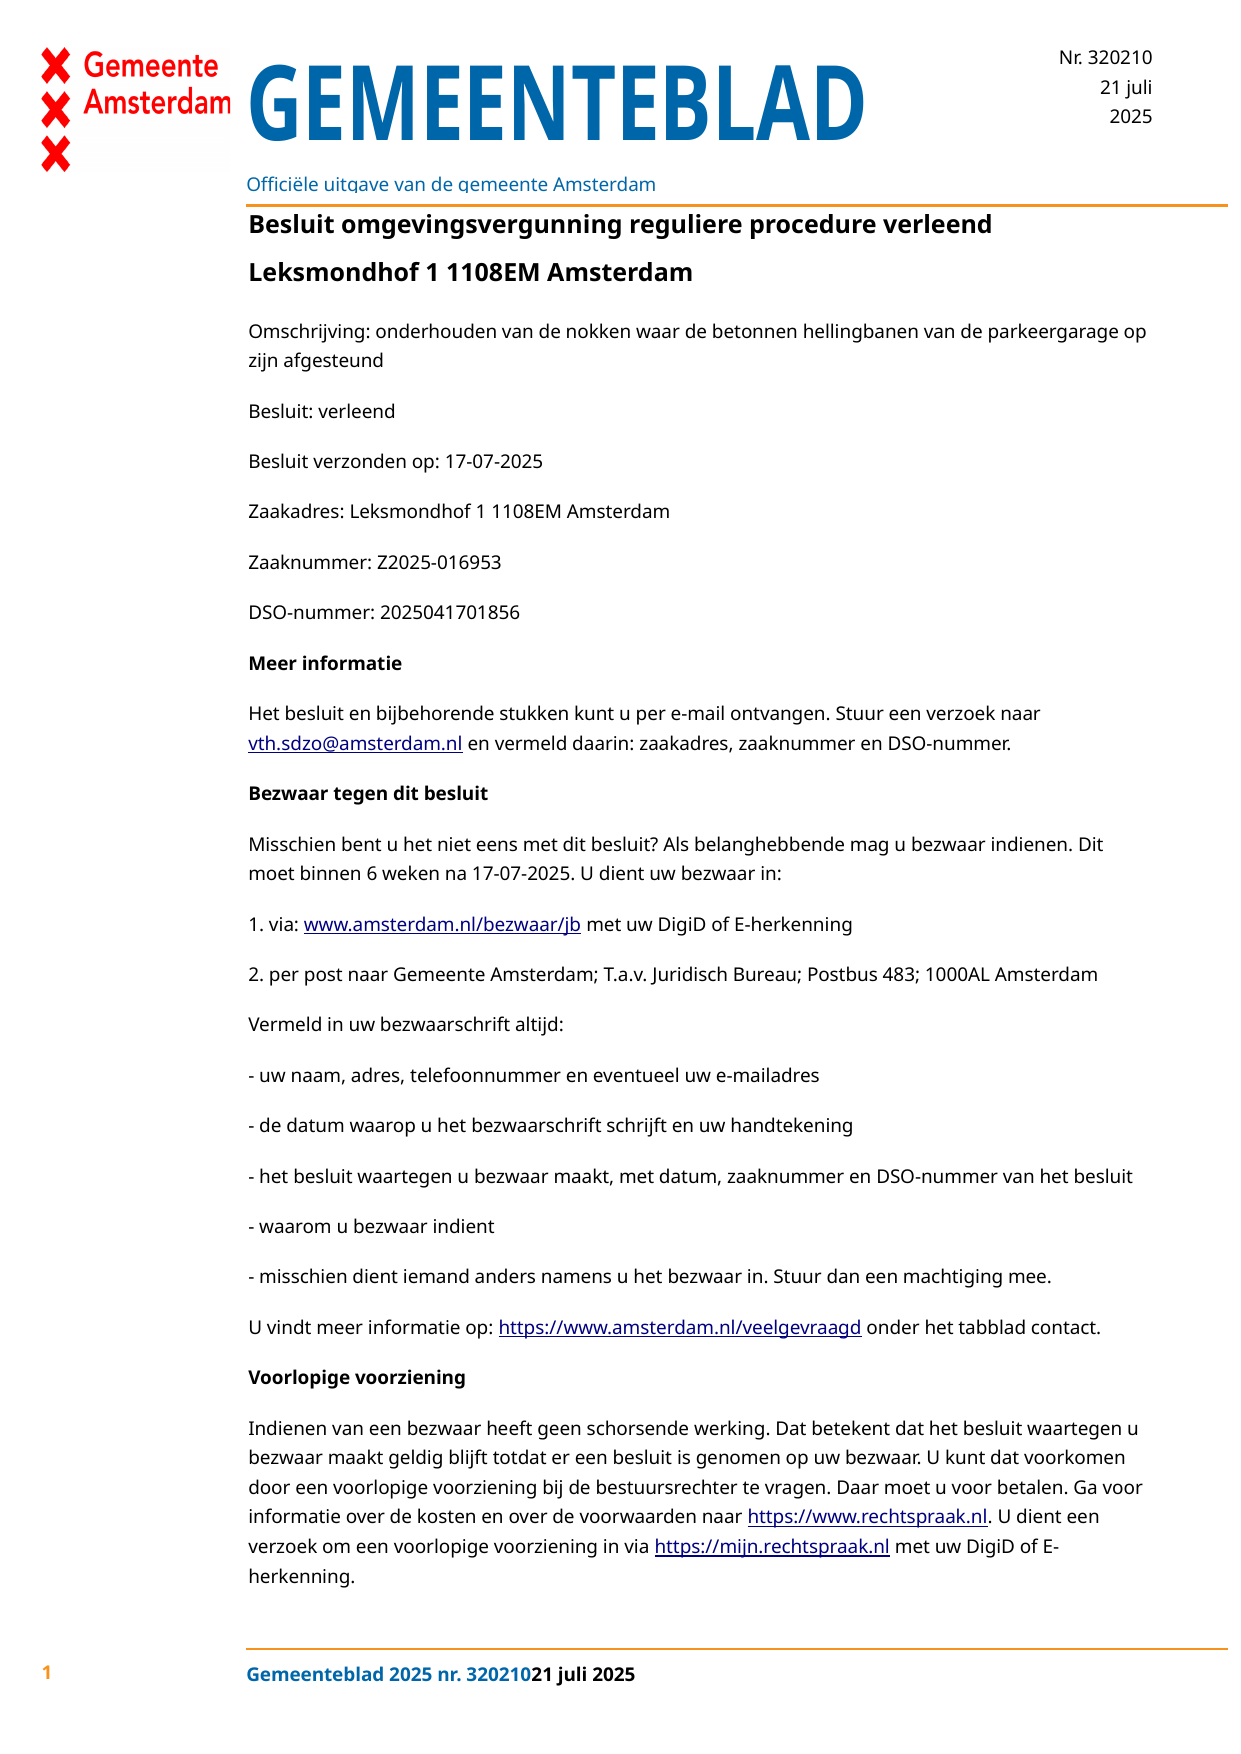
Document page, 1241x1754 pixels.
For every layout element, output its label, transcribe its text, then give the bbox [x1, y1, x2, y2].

text Misschien bent u het niet eens met dit besluit? Als belanghebbende mag u bezwaar indienen. Dit moet binnen 6 weken na 17-07-2025. U dient uw bezwaar in: [248, 831, 1152, 886]
text Besluit omgevingsvergunning reguliere procedure verleend Leksmondhof 1 1108EM Amsterdam [248, 207, 1152, 288]
text Vermeld in uw bezwaarschrift altijd: [248, 1012, 1152, 1037]
text - misschien dient iemand anders namens u het bezwaar in. Stuur dan een machtiging mee. [248, 1264, 1152, 1289]
text Het besluit en bijbehorende stukken kunt u per e-mail ontvangen. Stuur een verzoek naar vth.sdzo@amsterdam.nl en vermeld daarin: zaakadres, zaaknummer en DSO-nummer. [248, 700, 1152, 756]
text DSO-nummer: 2025041701856 [248, 599, 1152, 625]
text Indienen van een bezwaar heeft geen schorsende werking. Dat betekent dat het besluit waartegen u bezwaar maakt geldig blijft totdat er een besluit is genomen op uw bezwaar. U kunt dat voorkomen door een voorlopige voorziening bij de bestuursrechter te vragen. Daar moet u voor betalen. Ga voor informatie over de kosten en over de voorwaarden naar https://www.rechtspraak.nl. U dient een verzoek om een voorlopige voorziening in via https://mijn.rechtspraak.nl met uw DigiD of E-herkenning. [248, 1415, 1152, 1589]
picture [41, 47, 231, 172]
text Besluit verzonden op: 17-07-2025 [248, 448, 1152, 474]
text Voorlopige voorziening [248, 1364, 1152, 1390]
text Omschrijving: onderhouden van de nokken waar de betonnen hellingbanen van de parkeergarage op zijn afgesteund [248, 318, 1152, 373]
text Bezwaar tegen dit besluit [248, 780, 1152, 806]
text - de datum waarop u het bezwaarschrift schrijft en uw handtekening [248, 1112, 1152, 1138]
text - uw naam, adres, telefoonnummer en eventueel uw e-mailadres [248, 1062, 1152, 1088]
text Meer informatie [248, 650, 1152, 676]
text - waarom u bezwaar indient [248, 1213, 1152, 1239]
text - het besluit waartegen u bezwaar maakt, met datum, zaaknummer en DSO-nummer van het besluit [248, 1163, 1152, 1189]
text U vindt meer informatie op: https://www.amsterdam.nl/veelgevraagd onder het tabblad contact. [248, 1314, 1152, 1340]
text Besluit: verleend [248, 398, 1152, 424]
text 2. per post naar Gemeente Amsterdam; T.a.v. Juridisch Bureau; Postbus 483; 1000AL Amsterdam [248, 961, 1152, 987]
text Zaakadres: Leksmondhof 1 1108EM Amsterdam [248, 499, 1152, 524]
text 1. via: www.amsterdam.nl/bezwaar/jb met uw DigiD of E-herkenning [248, 911, 1152, 937]
text Zaaknummer: Z2025-016953 [248, 549, 1152, 575]
